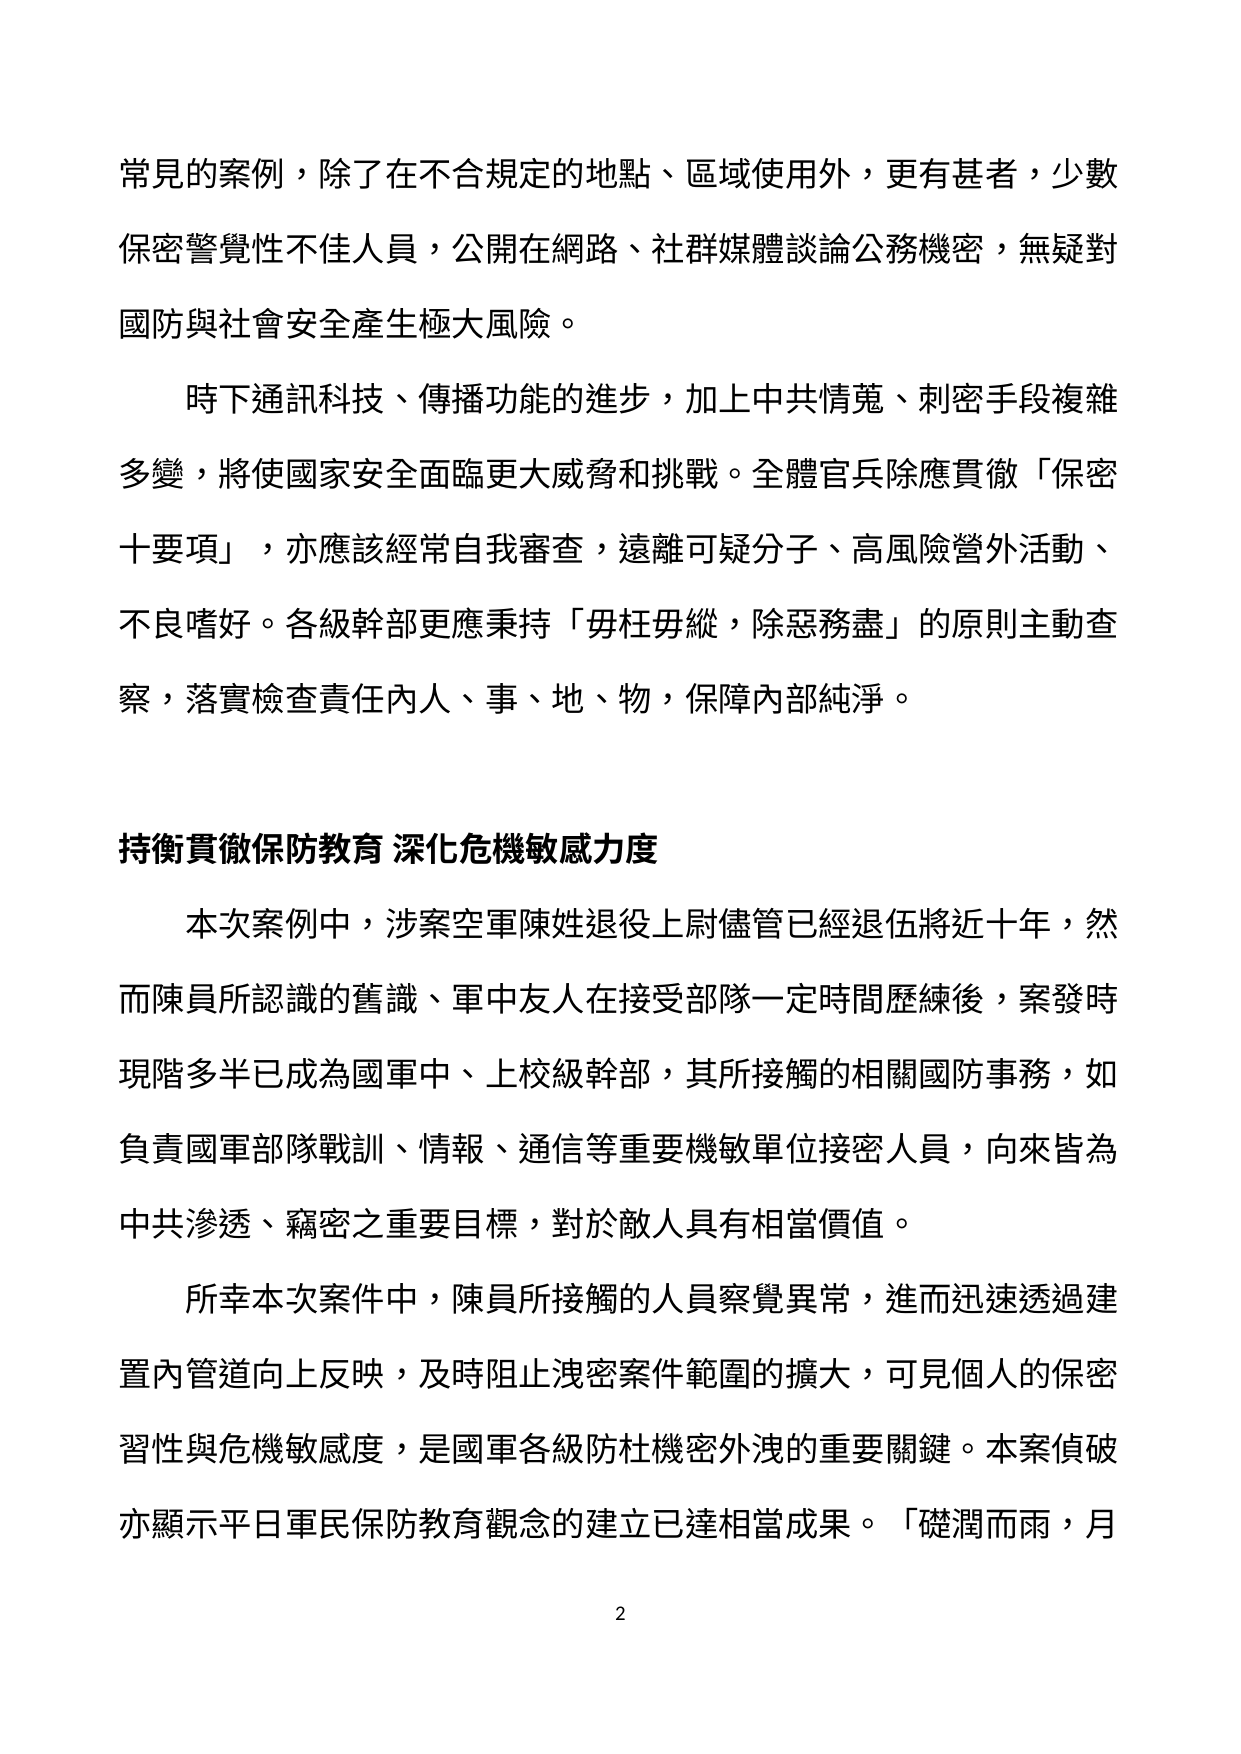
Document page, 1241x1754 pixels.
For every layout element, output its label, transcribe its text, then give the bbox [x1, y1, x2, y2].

text 時下通訊科技、傳播功能的進步，加上中共情蒐、刺密手段複雜多變，將使國家安全面臨更大威脅和挑戰。全體官兵除應貫徹「保密十要項」，亦應該經常自我審查，遠離可疑分子、高風險營外活動、不良嗜好。各級幹部更應秉持「毋枉毋縱，除惡務盡」的原則主動查察，落實檢查責任內人、事、地、物，保障內部純淨。 [118, 353, 1122, 728]
text 持衡貫徹保防教育 深化危機敏感力度 [118, 803, 1122, 878]
text 常見的案例，除了在不合規定的地點、區域使用外，更有甚者，少數保密警覺性不佳人員，公開在網路、社群媒體談論公務機密，無疑對國防與社會安全產生極大風險。 [118, 128, 1122, 353]
text 本次案例中，涉案空軍陳姓退役上尉儘管已經退伍將近十年，然而陳員所認識的舊識、軍中友人在接受部隊一定時間歷練後，案發時現階多半已成為國軍中、上校級幹部，其所接觸的相關國防事務，如負責國軍部隊戰訓、情報、通信等重要機敏單位接密人員，向來皆為中共滲透、竊密之重要目標，對於敵人具有相當價值。 [118, 878, 1122, 1253]
text 所幸本次案件中，陳員所接觸的人員察覺異常，進而迅速透過建置內管道向上反映，及時阻止洩密案件範圍的擴大，可見個人的保密習性與危機敏感度，是國軍各級防杜機密外洩的重要關鍵。本案偵破亦顯示平日軍民保防教育觀念的建立已達相當成果。「礎潤而雨，月 [118, 1253, 1122, 1553]
